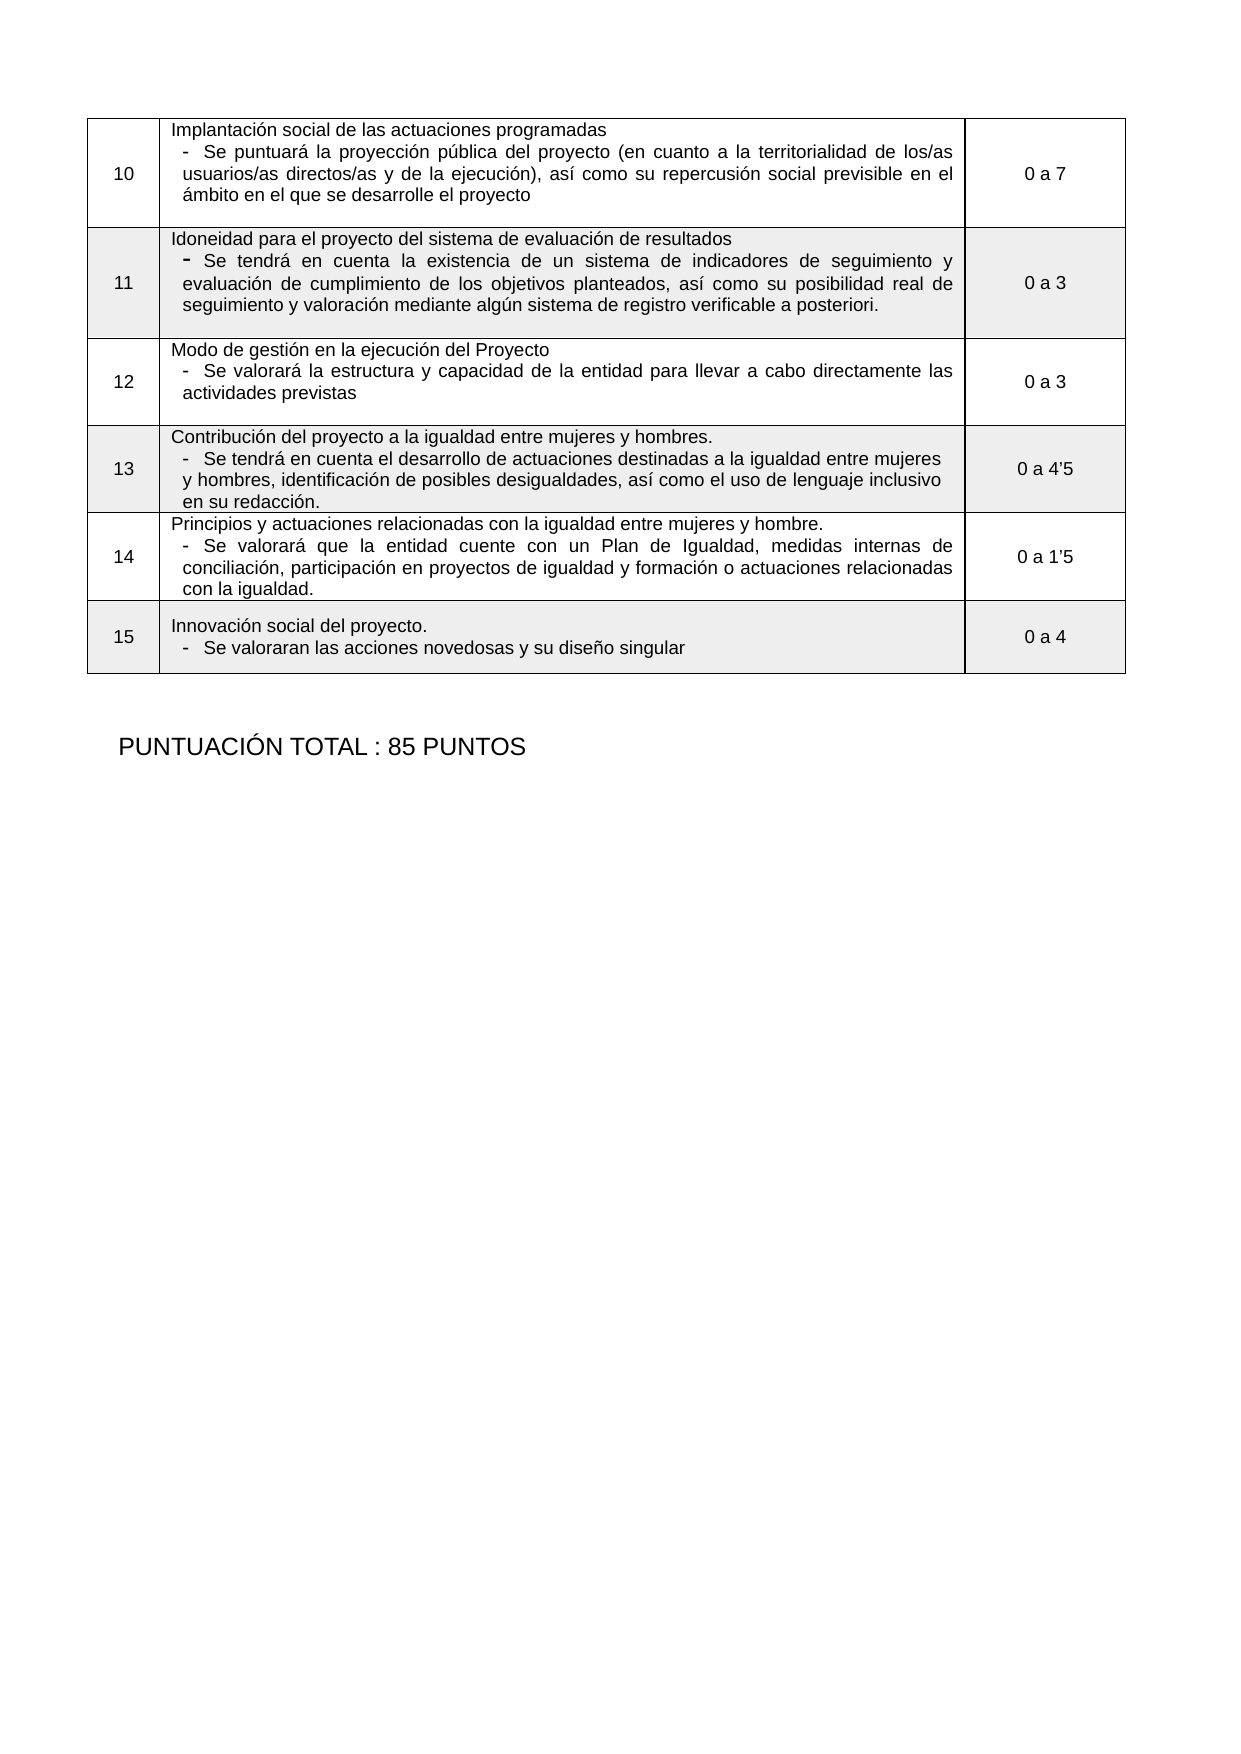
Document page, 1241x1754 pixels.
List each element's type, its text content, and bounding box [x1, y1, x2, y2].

table_cell Innovación social del proyecto. Se valoraran las acciones novedosas y su diseño singular [160, 601, 964, 673]
table_cell 15 [88, 601, 159, 673]
table_cell 13 [88, 426, 159, 512]
table_cell 0 a 3 [966, 228, 1125, 337]
table_cell Principios y actuaciones relacionadas con la igualdad entre mujeres y hombre. Se valorará que la entidad cuente con un Plan de Igualdad, medidas internas de conciliación, participación en proyectos de igualdad y formación o actuaciones relacionadas con la igualdad. [160, 513, 964, 599]
text PUNTUACIÓN TOTAL : 85 PUNTOS [118, 732, 1122, 760]
table_cell 0 a 3 [966, 339, 1125, 425]
table_cell Contribución del proyecto a la igualdad entre mujeres y hombres. Se tendrá en cuenta el desarrollo de actuaciones destinadas a la igualdad entre mujeres y hombres, identificación de posibles desigualdades, así como el uso de lenguaje inclusivo en su redacción. [160, 426, 964, 512]
table_cell 11 [88, 228, 159, 337]
table_cell 0 a 4’5 [966, 426, 1125, 512]
table_cell Modo de gestión en la ejecución del Proyecto Se valorará la estructura y capacidad de la entidad para llevar a cabo directamente las actividades previstas [160, 339, 964, 425]
table_cell 0 a 7 [966, 119, 1125, 227]
table_cell 0 a 4 [966, 601, 1125, 673]
table_cell Implantación social de las actuaciones programadas Se puntuará la proyección pública del proyecto (en cuanto a la territorialidad de los/as usuarios/as directos/as y de la ejecución), así como su repercusión social previsible en el ámbito en el que se desarrolle el proyecto [160, 119, 964, 227]
table_cell Idoneidad para el proyecto del sistema de evaluación de resultados Se tendrá en cuenta la existencia de un sistema de indicadores de seguimiento y evaluación de cumplimiento de los objetivos planteados, así como su posibilidad real de seguimiento y valoración mediante algún sistema de registro verificable a posteriori. [160, 228, 964, 337]
table_cell 0 a 1’5 [966, 513, 1125, 599]
table_cell 14 [88, 513, 159, 599]
table_cell 12 [88, 339, 159, 425]
table_cell 10 [88, 119, 159, 227]
